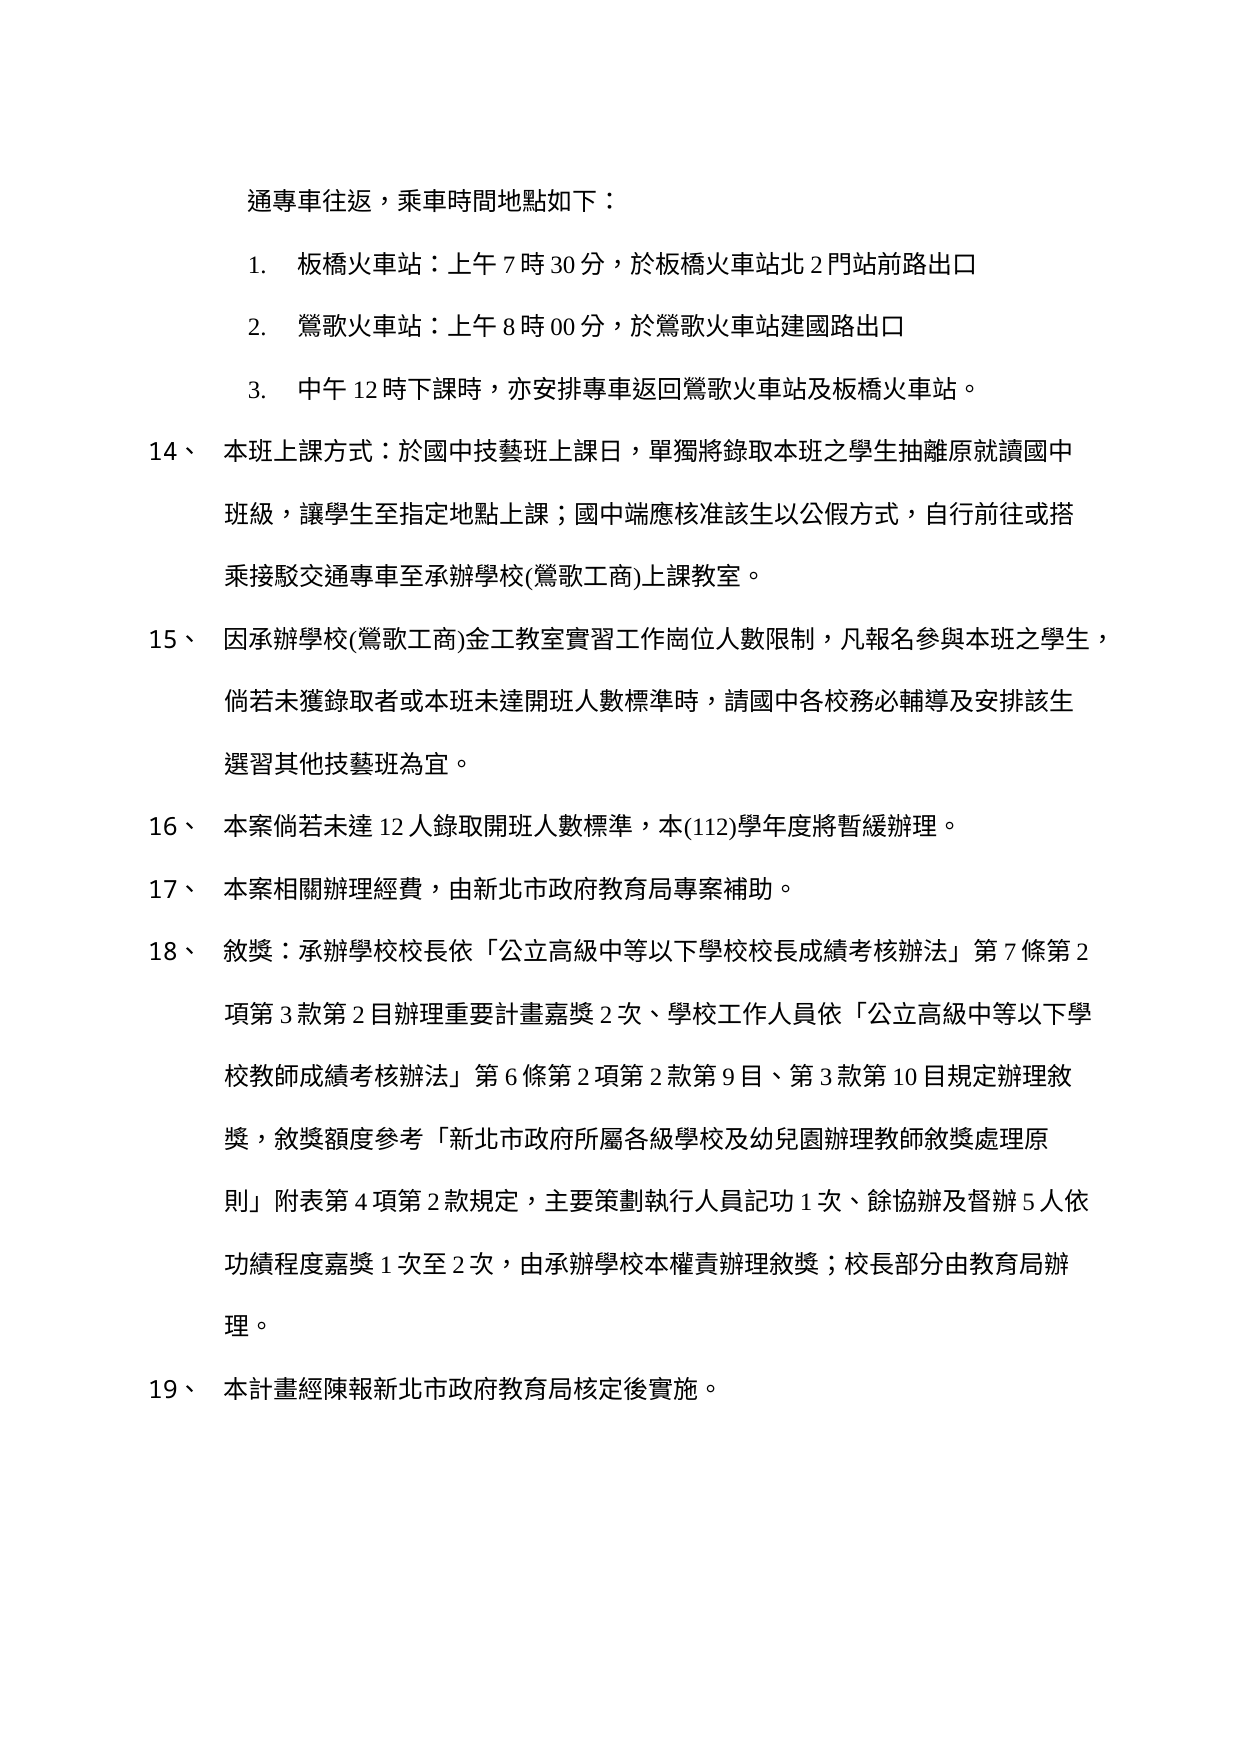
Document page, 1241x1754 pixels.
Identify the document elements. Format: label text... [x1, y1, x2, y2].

list 本案倘若未達12人錄取開班人數標準，本(112)學年度將暫緩辦理。 [148, 783, 1092, 846]
list 通專車往返，乘車時間地點如下： [198, 158, 1092, 221]
list 鶯歌火車站：上午8時00分，於鶯歌火車站建國路出口 [248, 283, 1092, 346]
list 中午12時下課時，亦安排專車返回鶯歌火車站及板橋火車站。 [248, 346, 1092, 408]
list 板橋火車站：上午7時30分，於板橋火車站北2門站前路出口 [248, 221, 1092, 283]
list 本班上課方式：於國中技藝班上課日，單獨將錄取本班之學生抽離原就讀國中班級，讓學生至指定地點上課；國中端應核准該生以公假方式，自行前往或搭乘接駁交通專車至承辦學校(鶯歌工商)上課教室。 [148, 408, 1092, 596]
list 本計畫經陳報新北市政府教育局核定後實施。 [148, 1346, 1092, 1408]
list 敘獎：承辦學校校長依「公立高級中等以下學校校長成績考核辦法」第7條第2項第3款第2目辦理重要計畫嘉獎2次、學校工作人員依「公立高級中等以下學校教師成績考核辦法」第6條第2項第2款第9目、第3款第10目規定辦理敘獎，敘獎額度參考「新北市政府所屬各級學校及幼兒園辦理教師敘獎處理原則」附表第4項第2款規定，主要策劃執行人員記功1次、餘協辦及督辦5人依功績程度嘉獎1次至2次，由承辦學校本權責辦理敘獎；校長部分由教育局辦理。 [148, 908, 1092, 1346]
list 因承辦學校(鶯歌工商)金工教室實習工作崗位人數限制，凡報名參與本班之學生，倘若未獲錄取者或本班未達開班人數標準時，請國中各校務必輔導及安排該生選習其他技藝班為宜。 [148, 596, 1092, 783]
list 本案相關辦理經費，由新北市政府教育局專案補助。 [148, 846, 1092, 908]
